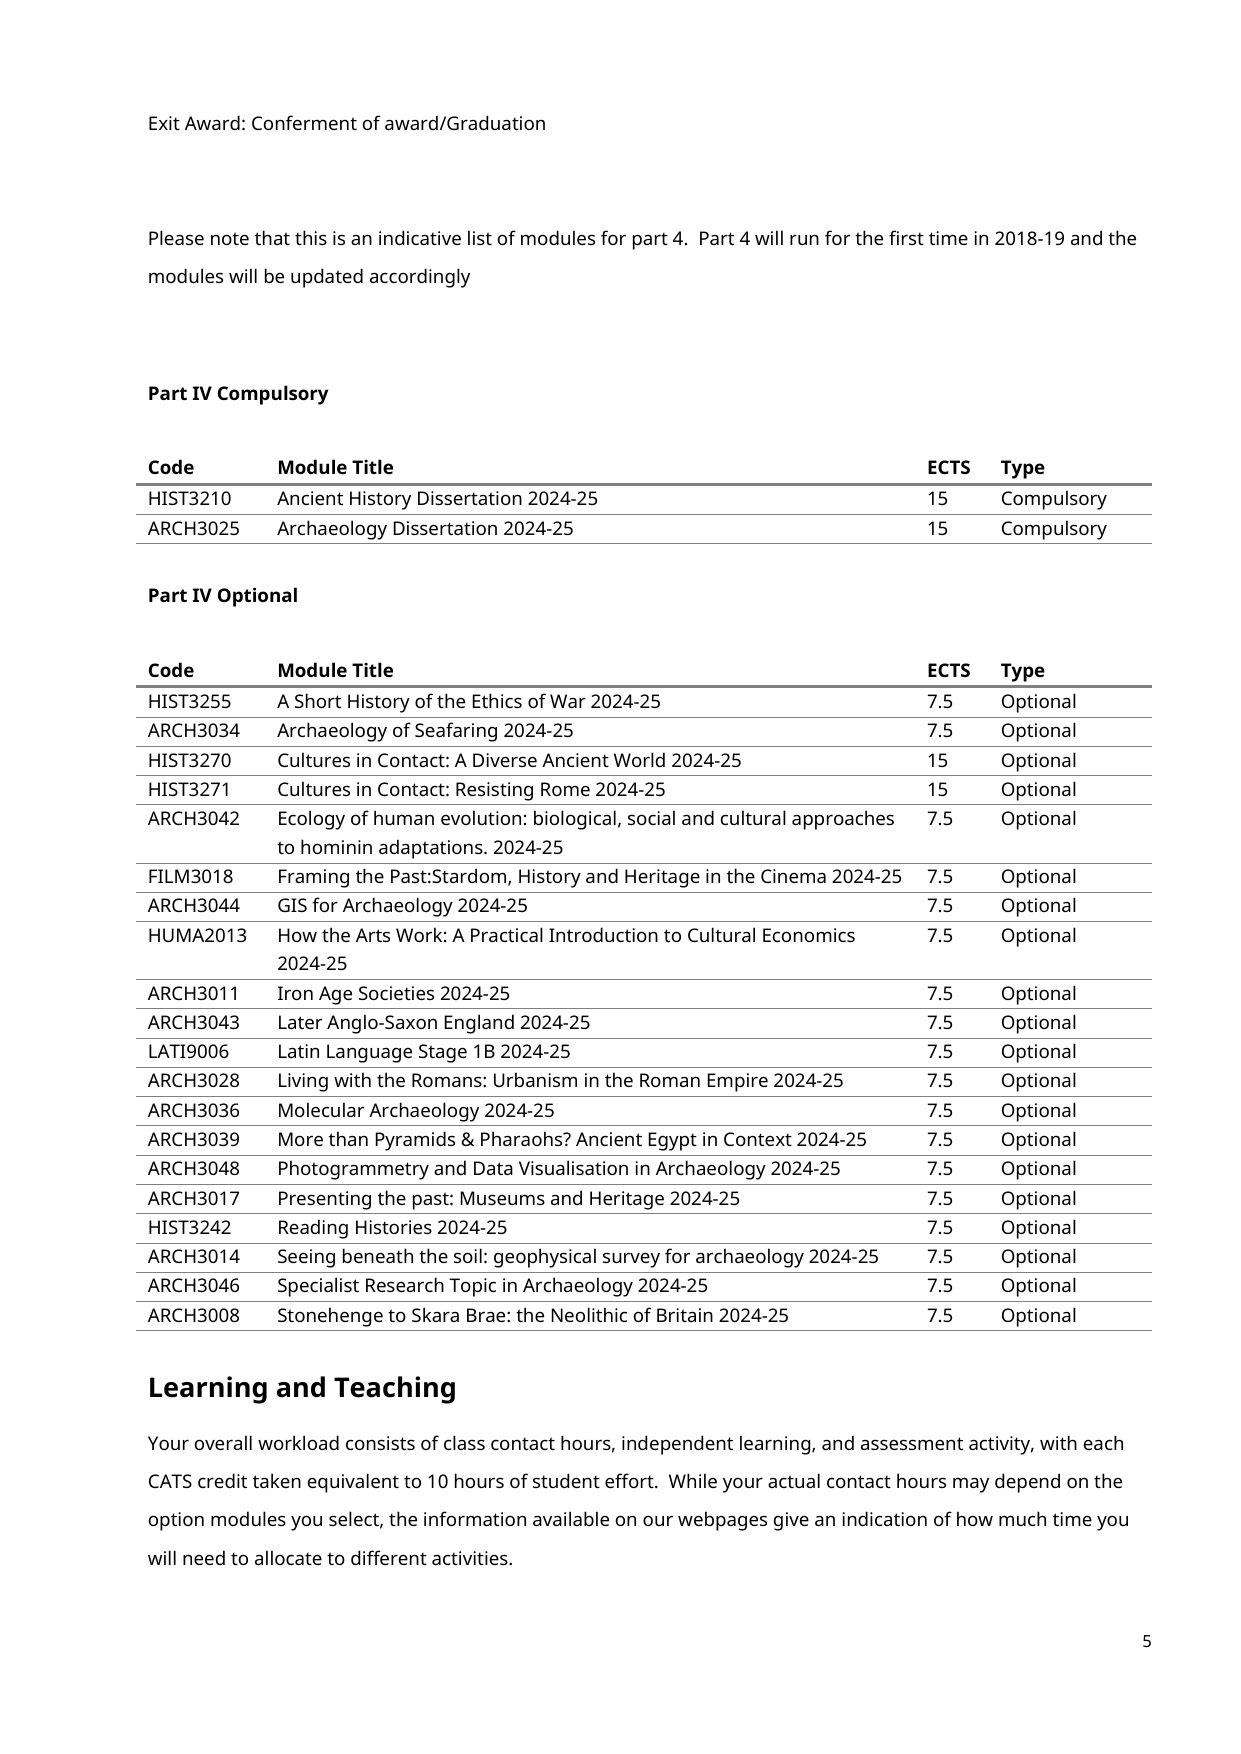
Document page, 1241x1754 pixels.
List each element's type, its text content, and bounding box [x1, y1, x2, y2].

table_cell HUMA2013 [136, 922, 266, 979]
table_cell 7.5 [916, 1185, 989, 1213]
table_cell 7.5 [916, 922, 989, 979]
table_cell How the Arts Work: A Practical Introduction to Cultural Economics 2024-25 [266, 922, 916, 979]
table_cell ARCH3025 [136, 515, 266, 543]
table_cell GIS for Archaeology 2024-25 [266, 893, 916, 921]
table_cell Latin Language Stage 1B 2024-25 [266, 1039, 916, 1067]
table_cell Part IV Compulsory [136, 342, 1152, 454]
table_cell Presenting the past: Museums and Heritage 2024-25 [266, 1185, 916, 1213]
table_cell Compulsory [989, 515, 1152, 543]
table_cell Optional [989, 1273, 1152, 1301]
table_cell Optional [989, 922, 1152, 979]
table_cell Ecology of human evolution: biological, social and cultural approaches to hominin adaptations. 2024-25 [266, 805, 916, 862]
table_cell Code [136, 657, 266, 685]
table_cell HIST3210 [136, 486, 266, 514]
table_cell HIST3271 [136, 776, 266, 804]
table_cell Photogrammetry and Data Visualisation in Archaeology 2024-25 [266, 1156, 916, 1184]
table_cell HIST3255 [136, 688, 266, 717]
table_cell 7.5 [916, 1068, 989, 1096]
table_cell 15 [916, 776, 989, 804]
table_cell Module Title [266, 657, 916, 685]
table_cell 15 [916, 515, 989, 543]
table_cell 7.5 [916, 688, 989, 717]
table_cell ARCH3014 [136, 1244, 266, 1272]
table_cell ARCH3039 [136, 1126, 266, 1154]
table_cell Cultures in Contact: A Diverse Ancient World 2024-25 [266, 747, 916, 775]
table_cell 7.5 [916, 893, 989, 921]
table_cell 7.5 [916, 1039, 989, 1067]
table_cell 7.5 [916, 980, 989, 1008]
table_cell 15 [916, 747, 989, 775]
table_cell Optional [989, 1185, 1152, 1213]
table_cell 15 [916, 486, 989, 514]
table_cell 7.5 [916, 864, 989, 892]
table_cell Optional [989, 980, 1152, 1008]
table_cell Optional [989, 1156, 1152, 1184]
table_cell ARCH3036 [136, 1097, 266, 1125]
table_cell Optional [989, 1009, 1152, 1037]
table_cell Specialist Research Topic in Archaeology 2024-25 [266, 1273, 916, 1301]
table_cell Ancient History Dissertation 2024-25 [266, 486, 916, 514]
table_cell Part IV Optional [136, 544, 1152, 657]
table_cell Code [136, 454, 266, 483]
table_cell Optional [989, 864, 1152, 892]
table_cell LATI9006 [136, 1039, 266, 1067]
table_cell Later Anglo-Saxon England 2024-25 [266, 1009, 916, 1037]
table_cell Type [989, 454, 1152, 483]
table_cell FILM3018 [136, 864, 266, 892]
table_cell Archaeology of Seafaring 2024-25 [266, 718, 916, 746]
table_cell Iron Age Societies 2024-25 [266, 980, 916, 1008]
table_cell ECTS [916, 657, 989, 685]
table_cell 7.5 [916, 805, 989, 862]
table_cell ARCH3046 [136, 1273, 266, 1301]
table_cell Optional [989, 1126, 1152, 1154]
table_cell HIST3242 [136, 1214, 266, 1242]
table_cell Optional [989, 1068, 1152, 1096]
table_cell 7.5 [916, 1126, 989, 1154]
table_cell Framing the Past:Stardom, History and Heritage in the Cinema 2024-25 [266, 864, 916, 892]
table_cell Optional [989, 688, 1152, 717]
table_cell 7.5 [916, 1156, 989, 1184]
table_cell Molecular Archaeology 2024-25 [266, 1097, 916, 1125]
table_cell Reading Histories 2024-25 [266, 1214, 916, 1242]
table_cell Optional [989, 718, 1152, 746]
subtitle Learning and Teaching [148, 1369, 1152, 1406]
table_cell ARCH3034 [136, 718, 266, 746]
table_cell ARCH3043 [136, 1009, 266, 1037]
table_cell Optional [989, 893, 1152, 921]
table_cell Optional [989, 805, 1152, 862]
text Your overall workload consists of class contact hours, independent learning, and assessment activity, with each CATS credit taken equivalent to 10 hours of student effort. While your actual contact hours may depend on the option modules you select, the information available on our webpages give an indication of how much time you will need to allocate to different activities. [148, 1430, 1152, 1571]
table_cell HIST3270 [136, 747, 266, 775]
table_cell Living with the Romans: Urbanism in the Roman Empire 2024-25 [266, 1068, 916, 1096]
table_cell Module Title [266, 454, 916, 483]
table_cell Seeing beneath the soil: geophysical survey for archaeology 2024-25 [266, 1244, 916, 1272]
table_cell ARCH3048 [136, 1156, 266, 1184]
table_cell ECTS [916, 454, 989, 483]
table_cell ARCH3042 [136, 805, 266, 862]
table_cell Cultures in Contact: Resisting Rome 2024-25 [266, 776, 916, 804]
table_cell ARCH3028 [136, 1068, 266, 1096]
table_cell ARCH3008 [136, 1302, 266, 1330]
table_cell More than Pyramids & Pharaohs? Ancient Egypt in Context 2024-25 [266, 1126, 916, 1154]
table_cell Exit Award: Conferment of award/Graduation Please note that this is an indicative list of modules for part 4. Part 4 will run for the first time in 2018-19 and the modules will be updated accordingly [136, 71, 1152, 342]
table_cell Stonehenge to Skara Brae: the Neolithic of Britain 2024-25 [266, 1302, 916, 1330]
table_cell Optional [989, 1039, 1152, 1067]
table_cell Optional [989, 747, 1152, 775]
table_cell A Short History of the Ethics of War 2024-25 [266, 688, 916, 717]
table_cell 7.5 [916, 1214, 989, 1242]
table_cell 7.5 [916, 1097, 989, 1125]
table_cell 7.5 [916, 1302, 989, 1330]
table_cell 7.5 [916, 718, 989, 746]
table_cell Optional [989, 1244, 1152, 1272]
table_cell Optional [989, 1097, 1152, 1125]
table_cell 7.5 [916, 1244, 989, 1272]
table_cell ARCH3017 [136, 1185, 266, 1213]
table_cell ARCH3011 [136, 980, 266, 1008]
table_cell 7.5 [916, 1009, 989, 1037]
table_cell Type [989, 657, 1152, 685]
table_cell ARCH3044 [136, 893, 266, 921]
table_cell Optional [989, 776, 1152, 804]
table_cell Archaeology Dissertation 2024-25 [266, 515, 916, 543]
table_cell Optional [989, 1214, 1152, 1242]
table_cell 7.5 [916, 1273, 989, 1301]
table_cell Optional [989, 1302, 1152, 1330]
table_cell Compulsory [989, 486, 1152, 514]
